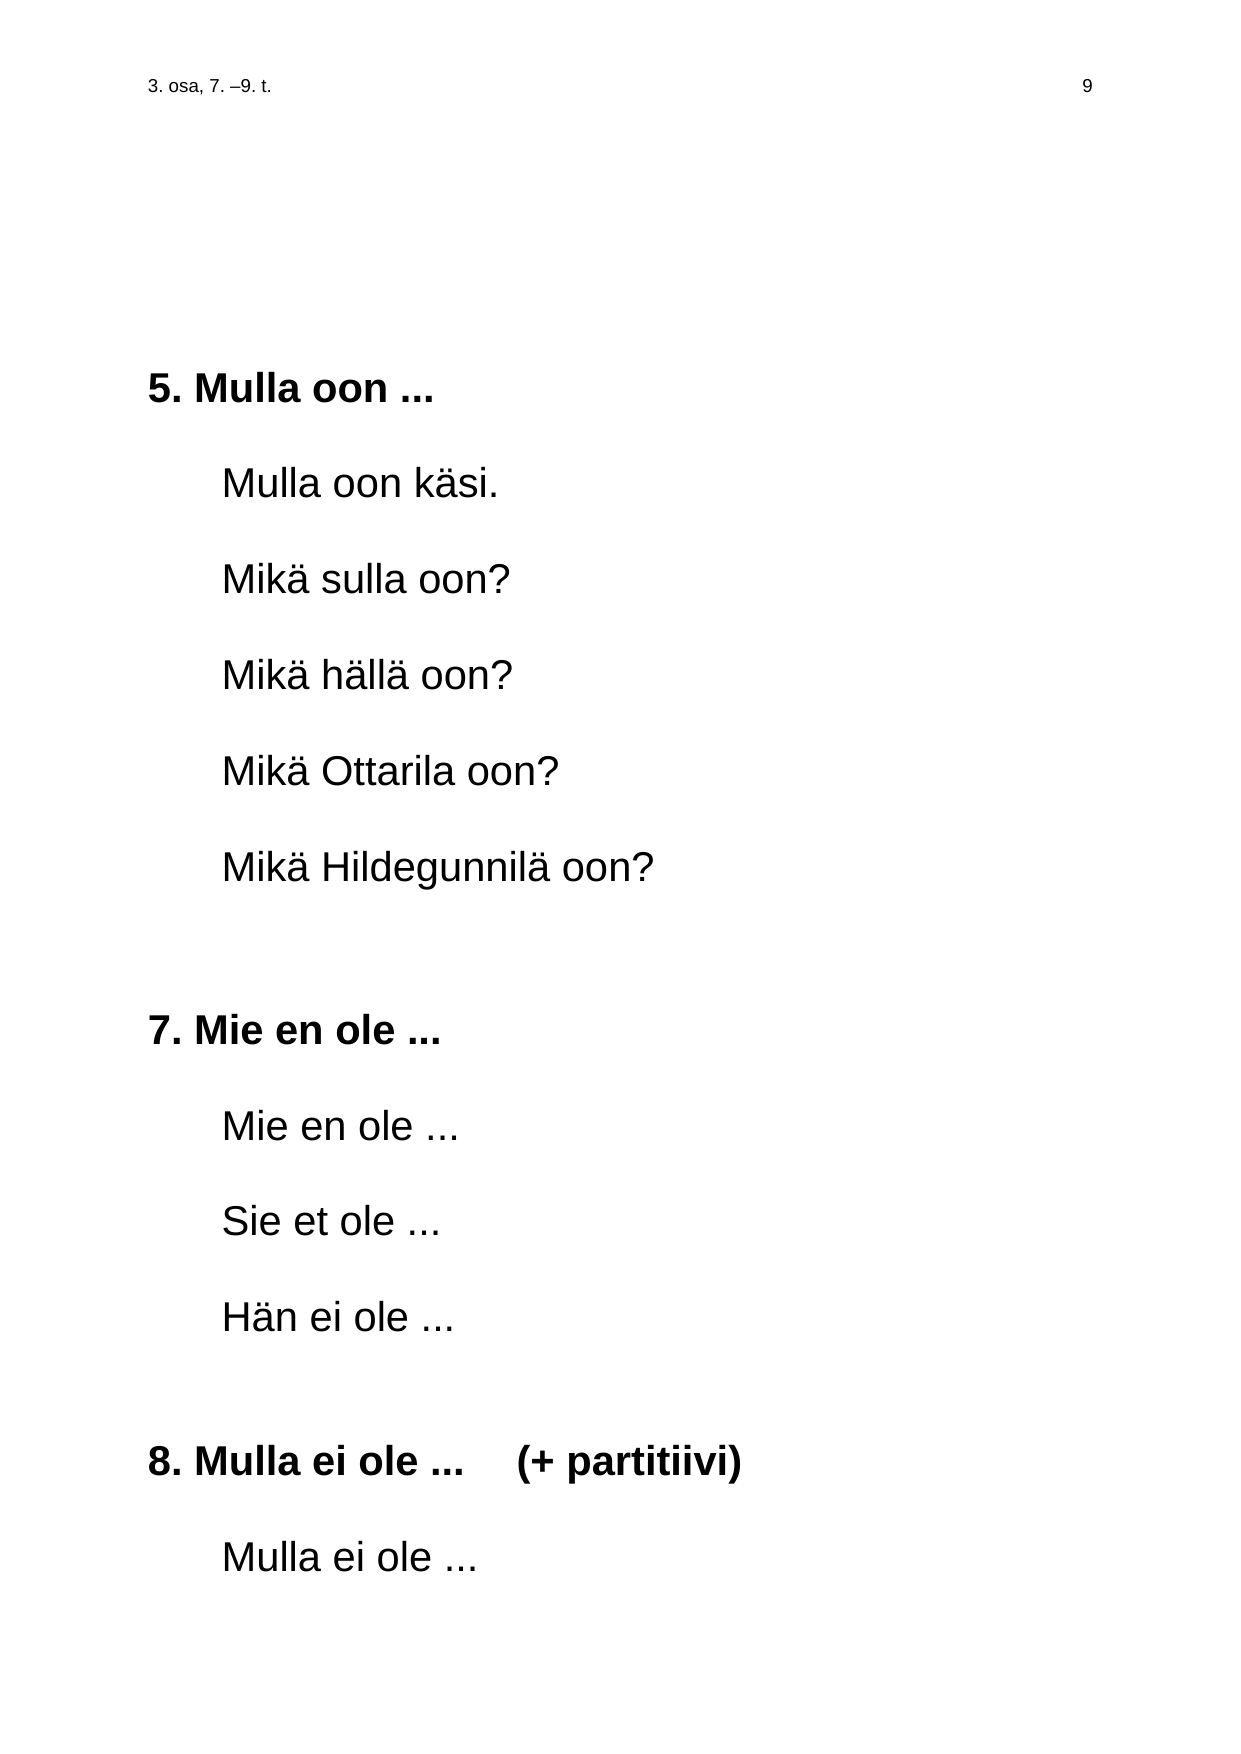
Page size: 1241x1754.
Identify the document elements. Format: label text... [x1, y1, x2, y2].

text Mie en ole ... [148, 1101, 1093, 1149]
text Mikä sulla oon? [148, 554, 1093, 602]
text Mikä hällä oon? [148, 650, 1093, 698]
text Hän ei ole ... [148, 1292, 1093, 1340]
text Mikä Hildegunnilä oon? [148, 842, 1093, 890]
text Mikä Ottarila oon? [148, 746, 1093, 794]
text Mulla ei ole ... [148, 1532, 1093, 1580]
text Mulla oon käsi. [148, 459, 1093, 507]
text 7. Mie en ole ... [148, 1005, 1093, 1053]
text 8. Mulla ei ole ... (+ partitiivi) [148, 1436, 1093, 1484]
text 5. Mulla oon ... [148, 363, 1093, 411]
text Sie et ole ... [148, 1197, 1093, 1244]
